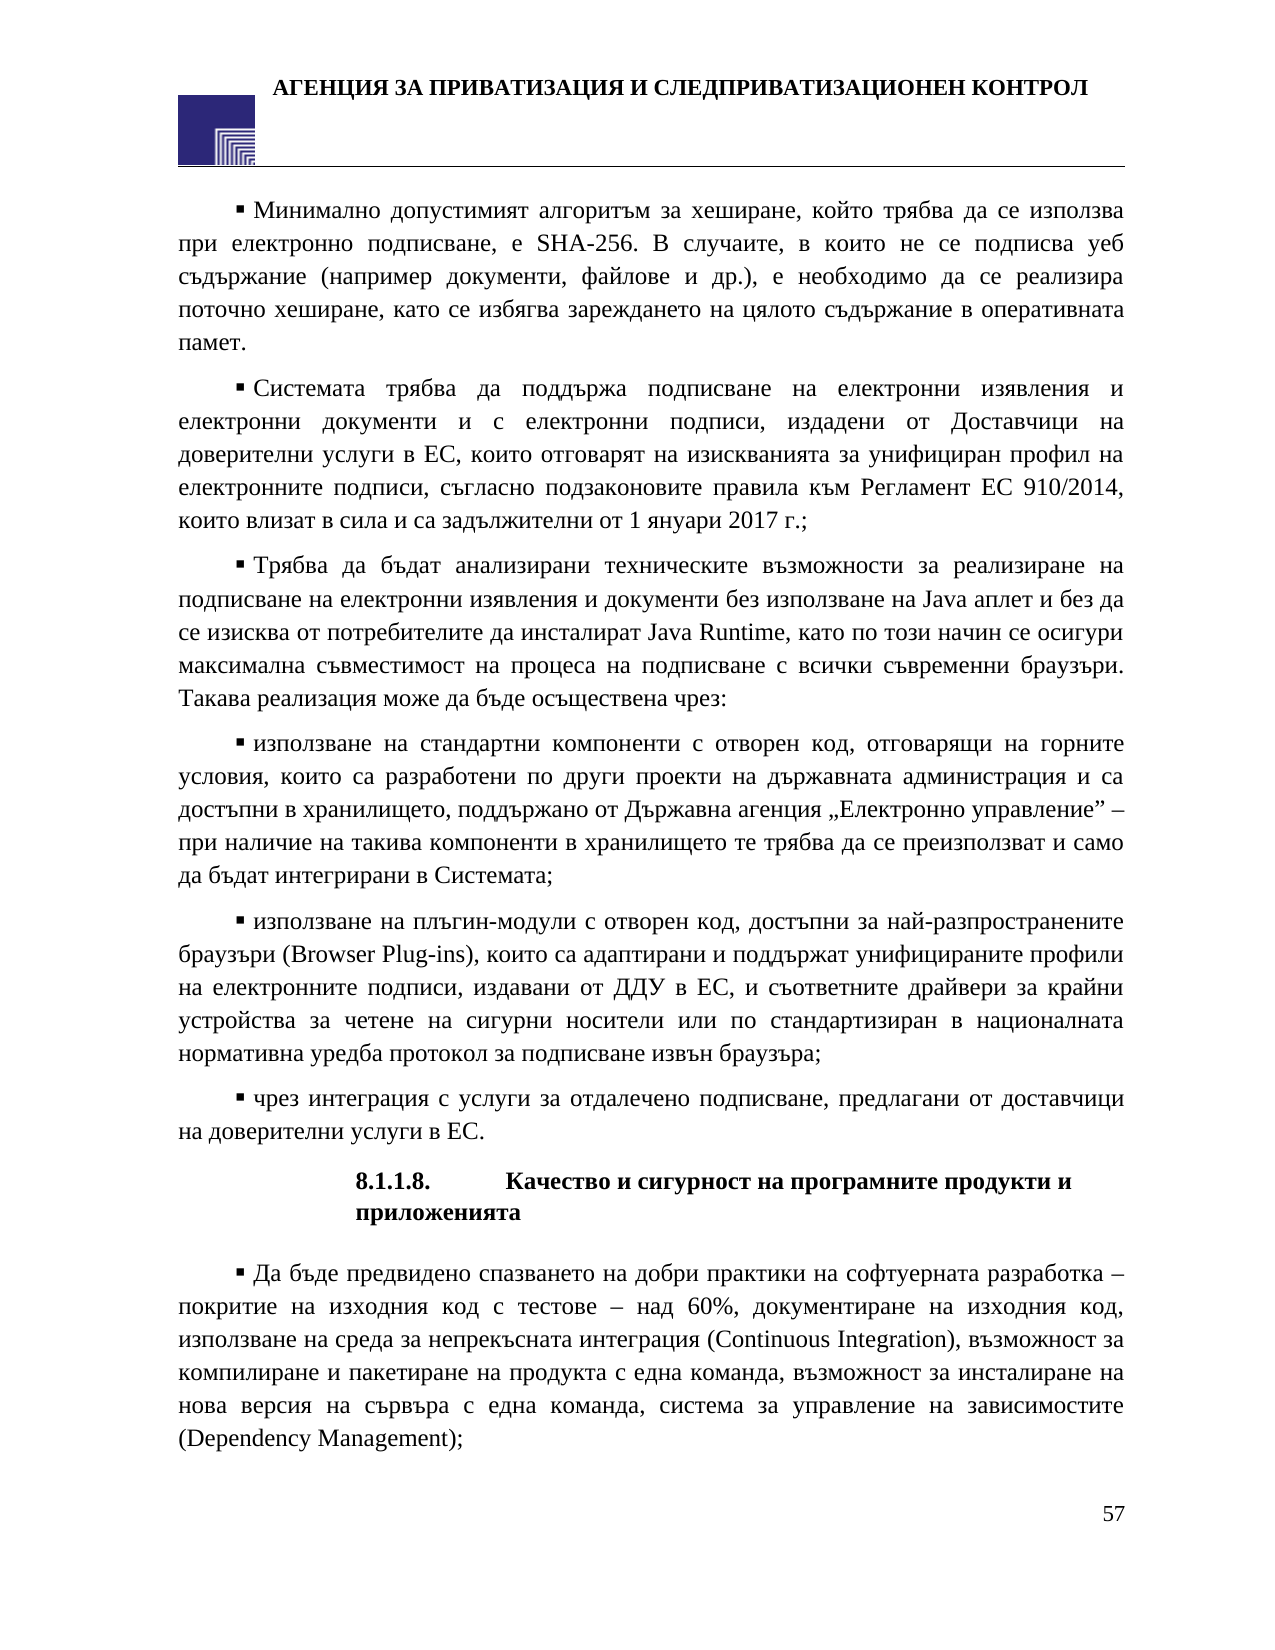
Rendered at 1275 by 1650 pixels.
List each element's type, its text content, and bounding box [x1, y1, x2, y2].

list Трябва да бъдат анализирани техническите възможности за реализиране на подписване на електронни изявления и документи без използване на Java аплет и без да се изисква от потребителите да инсталират Java Runtime, като по този начин се осигури максимална съвместимост на процеса на подписване с всички съвременни браузъри. Такава реализация може да бъде осъществена чрез: [178, 551, 1125, 711]
list Да бъде предвидено спазването на добри практики на софтуерната разработка – покритие на изходния код с тестове – над 60%, документиране на изходния код, използване на среда за непрекъсната интеграция (Continuous Integration), възможност за компилиране и пакетиране на продукта с една команда, възможност за инсталиране на нова версия на сървъра с една команда, система за управление на зависимостите (Dependency Management); [178, 1258, 1125, 1452]
list Минимално допустимият алгоритъм за хеширане, който трябва да се използва при електронно подписване, е SHA-256. В случаите, в които не се подписва уеб съдържание (например документи, файлове и др.), е необходимо да се реализира поточно хеширане, като се избягва зареждането на цялото съдържание в оперативната памет. [178, 195, 1125, 356]
list използване на плъгин-модули с отворен код, достъпни за най-разпространените браузъри (Browser Plug-ins), които са адаптирани и поддържат унифицираните профили на електронните подписи, издавани от ДДУ в ЕС, и съответните драйвери за крайни устройства за четене на сигурни носители или по стандартизиран в националната нормативна уредба протокол за подписване извън браузъра; [178, 906, 1125, 1067]
subtitle Качество и сигурност на програмните продукти и приложенията [355, 1166, 1125, 1226]
list използване на стандартни компоненти с отворен код, отговарящи на горните условия, които са разработени по други проекти на държавната администрация и са достъпни в хранилището, поддържано от Държавна агенция „Електронно управление” – при наличие на такива компоненти в хранилището те трябва да се преизползват и само да бъдат интегрирани в Системата; [178, 728, 1125, 889]
list чрез интеграция с услуги за отдалечено подписване, предлагани от доставчици на доверителни услуги в ЕС. [178, 1083, 1125, 1145]
list Системата трябва да поддържа подписване на електронни изявления и електронни документи и с електронни подписи, издадени от Доставчици на доверителни услуги в ЕС, които отговарят на изискванията за унифициран профил на електронните подписи, съгласно подзаконовите правила към Регламент ЕС 910/2014, които влизат в сила и са задължителни от 1 януари 2017 г.; [178, 373, 1125, 534]
